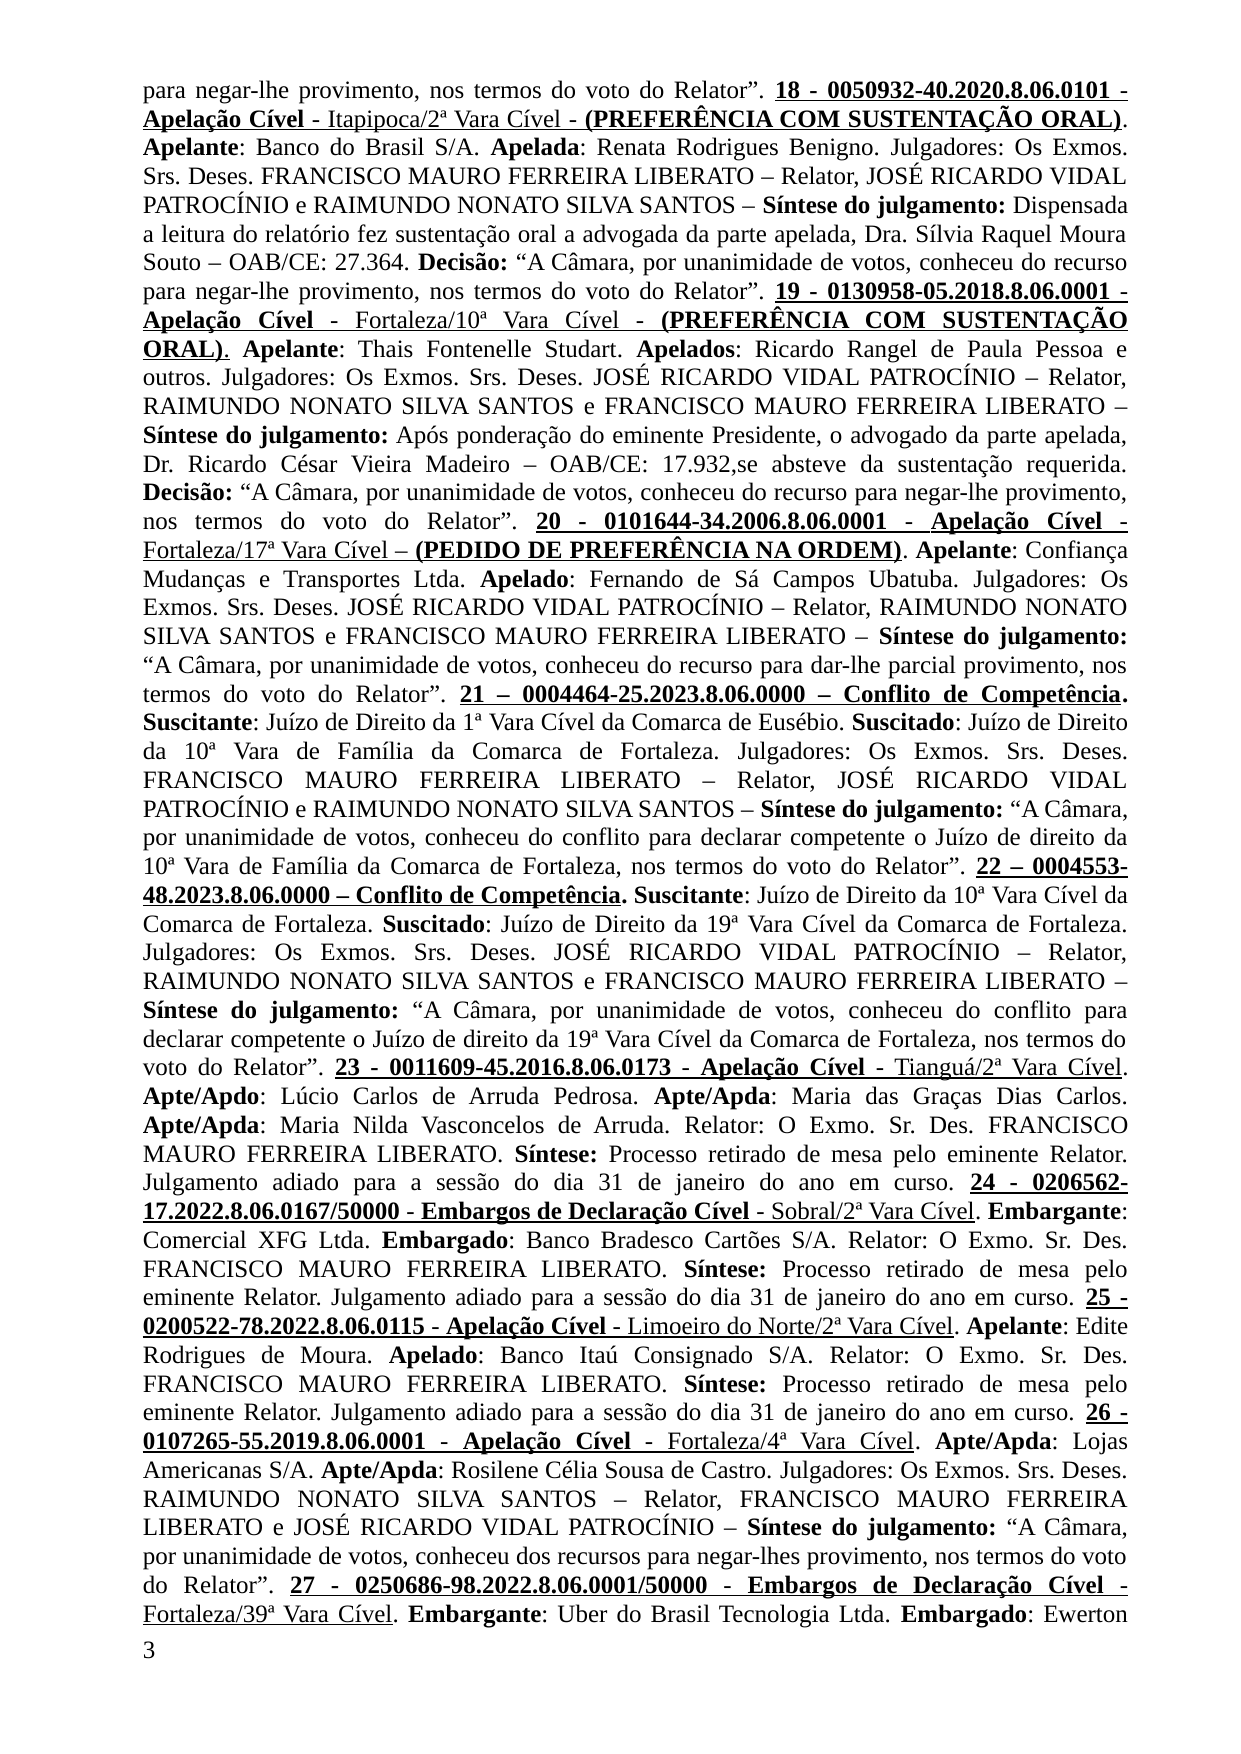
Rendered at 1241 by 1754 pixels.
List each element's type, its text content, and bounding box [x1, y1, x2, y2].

text ORAL). Apelante: Thais Fontenelle Studart. Apelados: Ricardo Rangel de Paula Pessoa e outros. Julgadores: Os Exmos. Srs. Deses. JOSÉ RICARDO VIDAL PATROCÍNIO – Relator, RAIMUNDO NONATO SILVA SANTOS e FRANCISCO MAURO FERREIRA LIBERATO – Síntese do julgamento: Após ponderação do eminente Presidente, o advogado da parte apelada, Dr. Ricardo César Vieira Madeiro – OAB/CE: 17.932,se absteve da sustentação requerida. Decisão: “A Câmara, por unanimidade de votos, conheceu do recurso para negar-lhe provimento, nos termos do voto do Relator”. 20 - 0101644-34.2006.8.06.0001 - Apelação Cível - Fortaleza/17ª Vara Cível – (PEDIDO DE PREFERÊNCIA NA ORDEM). Apelante: Confiança Mudanças e Transportes Ltda. Apelado: Fernando de Sá Campos Ubatuba. Julgadores: Os Exmos. Srs. Deses. JOSÉ RICARDO VIDAL PATROCÍNIO – Relator, RAIMUNDO NONATO SILVA SANTOS e FRANCISCO MAURO FERREIRA LIBERATO – Síntese do julgamento: “A Câmara, por unanimidade de votos, conheceu do recurso para dar-lhe parcial provimento, nos termos do voto do Relator”. 21 – 0004464-25.2023.8.06.0000 – Conflito de Competência. Suscitante: Juízo de Direito da 1ª Vara Cível da Comarca de Eusébio. Suscitado: Juízo de Direito da 10ª Vara de Família da Comarca de Fortaleza. Julgadores: Os Exmos. Srs. Deses. FRANCISCO MAURO FERREIRA LIBERATO – Relator, JOSÉ RICARDO VIDAL PATROCÍNIO e RAIMUNDO NONATO SILVA SANTOS – Síntese do julgamento: “A Câmara, por unanimidade de votos, conheceu do conflito para declarar competente o Juízo de direito da 10ª Vara de Família da Comarca de Fortaleza, nos termos do voto do Relator”. 22 – 0004553-48.2023.8.06.0000 – Conflito de Competência. Suscitante: Juízo de Direito da 10ª Vara Cível da Comarca de Fortaleza. Suscitado: Juízo de Direito da 19ª Vara Cível da Comarca de Fortaleza. Julgadores: Os Exmos. Srs. Deses. JOSÉ RICARDO VIDAL PATROCÍNIO – Relator, RAIMUNDO NONATO SILVA SANTOS e FRANCISCO MAURO FERREIRA LIBERATO – Síntese do julgamento: “A Câmara, por unanimidade de votos, conheceu do conflito para declarar competente o Juízo de direito da 19ª Vara Cível da Comarca de Fortaleza, nos termos do voto do Relator”. 23 - 0011609-45.2016.8.06.0173 - Apelação Cível - Tianguá/2ª Vara Cível. Apte/Apdo: Lúcio Carlos de Arruda Pedrosa. Apte/Apda: Maria das Graças Dias Carlos. Apte/Apda: Maria Nilda Vasconcelos de Arruda. Relator: O Exmo. Sr. Des. FRANCISCO MAURO FERREIRA LIBERATO. Síntese: Processo retirado de mesa pelo eminente Relator. Julgamento adiado para a sessão do dia 31 de janeiro do ano em curso. 24 - 0206562-17.2022.8.06.0167/50000 - Embargos de Declaração Cível - Sobral/2ª Vara Cível. Embargante: Comercial XFG Ltda. Embargado: Banco Bradesco Cartões S/A. Relator: O Exmo. Sr. Des. FRANCISCO MAURO FERREIRA LIBERATO. Síntese: Processo retirado de mesa pelo eminente Relator. Julgamento adiado para a sessão do dia 31 de janeiro do ano em curso. 25 - 0200522-78.2022.8.06.0115 - Apelação Cível - Limoeiro do Norte/2ª Vara Cível. Apelante: Edite Rodrigues de Moura. Apelado: Banco Itaú Consignado S/A. Relator: O Exmo. Sr. Des. FRANCISCO MAURO FERREIRA LIBERATO. Síntese: Processo retirado de mesa pelo eminente Relator. Julgamento adiado para a sessão do dia 31 de janeiro do ano em curso. 26 - 0107265-55.2019.8.06.0001 - Apelação Cível - Fortaleza/4ª Vara Cível. Apte/Apda: Lojas Americanas S/A. Apte/Apda: Rosilene Célia Sousa de Castro. Julgadores: Os Exmos. Srs. Deses. RAIMUNDO NONATO SILVA SANTOS – Relator, FRANCISCO MAURO FERREIRA LIBERATO e JOSÉ RICARDO VIDAL PATROCÍNIO – Síntese do julgamento: “A Câmara, por unanimidade de votos, conheceu dos recursos para negar-lhes provimento, nos termos do voto do Relator”. 27 - 0250686-98.2022.8.06.0001/50000 - Embargos de Declaração Cível - Fortaleza/39ª Vara Cível. Embargante: Uber do Brasil Tecnologia Ltda. Embargado: Ewerton [143, 331, 1128, 1627]
text para negar-lhe provimento, nos termos do voto do Relator”. 18 - 0050932-40.2020.8.06.0101 - Apelação Cível - Itapipoca/2ª Vara Cível - (PREFERÊNCIA COM SUSTENTAÇÃO ORAL). Apelante: Banco do Brasil S/A. Apelada: Renata Rodrigues Benigno. Julgadores: Os Exmos. Srs. Deses. FRANCISCO MAURO FERREIRA LIBERATO – Relator, JOSÉ RICARDO VIDAL PATROCÍNIO e RAIMUNDO NONATO SILVA SANTOS – Síntese do julgamento: Dispensada a leitura do relatório fez sustentação oral a advogada da parte apelada, Dra. Sílvia Raquel Moura Souto – OAB/CE: 27.364. Decisão: “A Câmara, por unanimidade de votos, conheceu do recurso para negar-lhe provimento, nos termos do voto do Relator”. 19 - 0130958-05.2018.8.06.0001 - Apelação Cível - Fortaleza/10ª Vara Cível - (PREFERÊNCIA COM SUSTENTAÇÃO [143, 75, 1128, 330]
